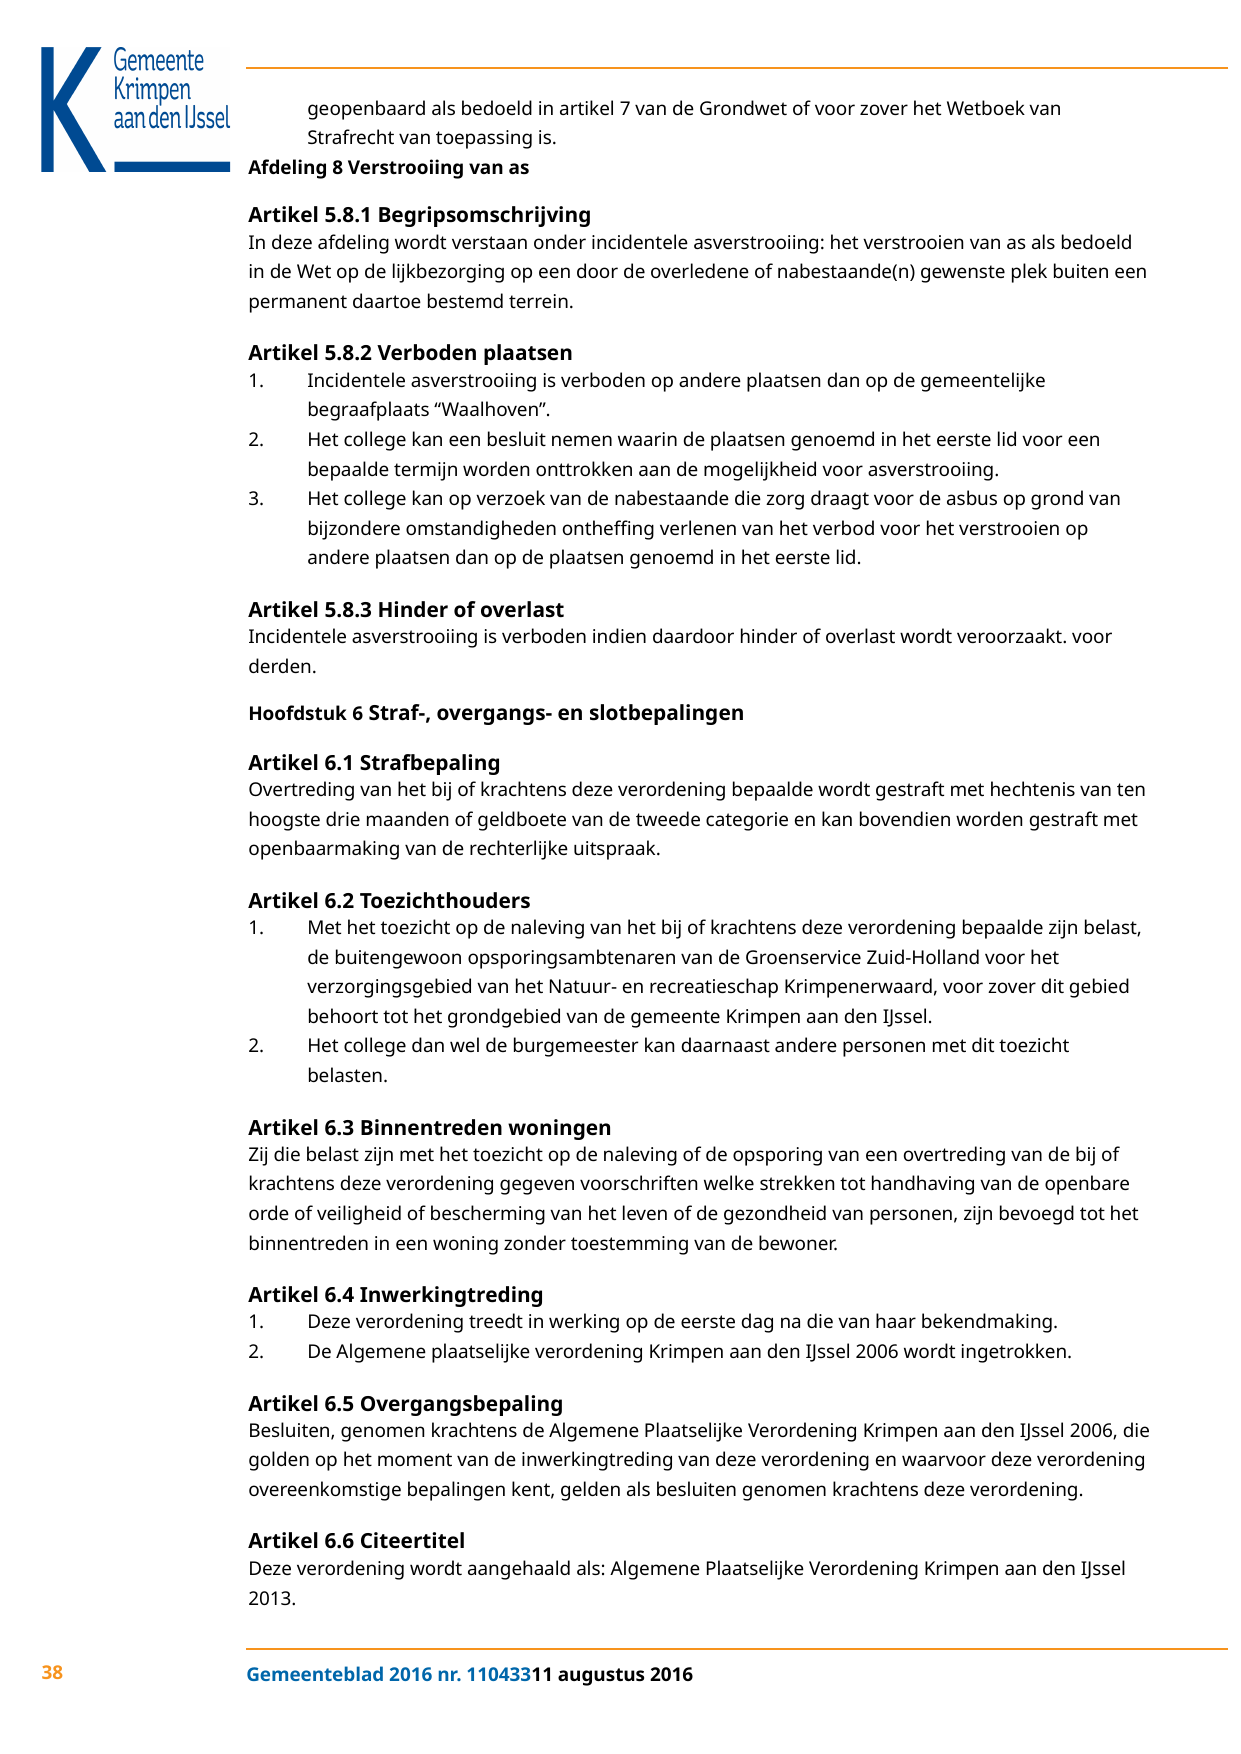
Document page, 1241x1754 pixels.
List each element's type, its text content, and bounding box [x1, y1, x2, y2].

text Deze verordening wordt aangehaald als: Algemene Plaatselijke Verordening Krimpen aan den IJssel 2013. [248, 1555, 1152, 1610]
list Het college dan wel de burgemeester kan daarnaast andere personen met dit toezicht belasten. [248, 1033, 1152, 1088]
list Het college kan een besluit nemen waarin de plaatsen genoemd in het eerste lid voor een bepaalde termijn worden onttrokken aan de mogelijkheid voor asverstrooiing. [248, 426, 1152, 481]
text Artikel 6.3 Binnentreden woningen [248, 1113, 1152, 1141]
text Artikel 6.1 Strafbepaling [248, 748, 1152, 776]
text Besluiten, genomen krachtens de Algemene Plaatselijke Verordening Krimpen aan den IJssel 2006, die golden op het moment van de inwerkingtreding van deze verordening en waarvoor deze verordening overeenkomstige bepalingen kent, gelden als besluiten genomen krachtens deze verordening. [248, 1417, 1152, 1502]
text Incidentele asverstrooiing is verboden indien daardoor hinder of overlast wordt veroorzaakt. voor derden. [248, 623, 1152, 679]
list geopenbaard als bedoeld in artikel 7 van de Grondwet of voor zover het Wetboek van Strafrecht van toepassing is. [248, 95, 1152, 150]
list Deze verordening treedt in werking op de eerste dag na die van haar bekendmaking. [248, 1309, 1152, 1334]
list Het college kan op verzoek van de nabestaande die zorg draagt voor de asbus op grond van bijzondere omstandigheden ontheffing verlenen van het verbod voor het verstrooien op andere plaatsen dan op de plaatsen genoemd in het eerste lid. [248, 485, 1152, 570]
picture [41, 47, 231, 172]
text Zij die belast zijn met het toezicht op de naleving of de opsporing van een overtreding van de bij of krachtens deze verordening gegeven voorschriften welke strekken tot handhaving van de openbare orde of veiligheid of bescherming van het leven of de gezondheid van personen, zijn bevoegd tot het binnentreden in een woning zonder toestemming van de bewoner. [248, 1141, 1152, 1256]
text Artikel 5.8.3 Hinder of overlast [248, 595, 1152, 623]
list Met het toezicht op de naleving van het bij of krachtens deze verordening bepaalde zijn belast, de buitengewoon opsporingsambtenaren van de Groenservice Zuid-Holland voor het verzorgingsgebied van het Natuur- en recreatieschap Krimpenerwaard, voor zover dit gebied behoort tot het grondgebied van de gemeente Krimpen aan den IJssel. [248, 914, 1152, 1029]
list Incidentele asverstrooiing is verboden op andere plaatsen dan op de gemeentelijke begraafplaats “Waalhoven”. [248, 367, 1152, 422]
text Artikel 5.8.1 Begripsomschrijving [248, 201, 1152, 229]
text In deze afdeling wordt verstaan onder incidentele asverstrooiing: het verstrooien van as als bedoeld in de Wet op de lijkbezorging op een door de overledene of nabestaande(n) gewenste plek buiten een permanent daartoe bestemd terrein. [248, 229, 1152, 314]
list De Algemene plaatselijke verordening Krimpen aan den IJssel 2006 wordt ingetrokken. [248, 1338, 1152, 1364]
text Overtreding van het bij of krachtens deze verordening bepaalde wordt gestraft met hechtenis van ten hoogste drie maanden of geldboete van de tweede categorie en kan bovendien worden gestraft met openbaarmaking van de rechterlijke uitspraak. [248, 776, 1152, 861]
text Artikel 6.2 Toezichthouders [248, 886, 1152, 914]
text Artikel 6.4 Inwerkingtreding [248, 1280, 1152, 1309]
text Afdeling 8 Verstrooiing van as [248, 154, 1152, 180]
text Artikel 6.5 Overgangsbepaling [248, 1389, 1152, 1417]
text Hoofdstuk 6 Straf-, overgangs- en slotbepalingen [248, 698, 1152, 727]
text Artikel 6.6 Citeertitel [248, 1527, 1152, 1555]
text Artikel 5.8.2 Verboden plaatsen [248, 338, 1152, 367]
